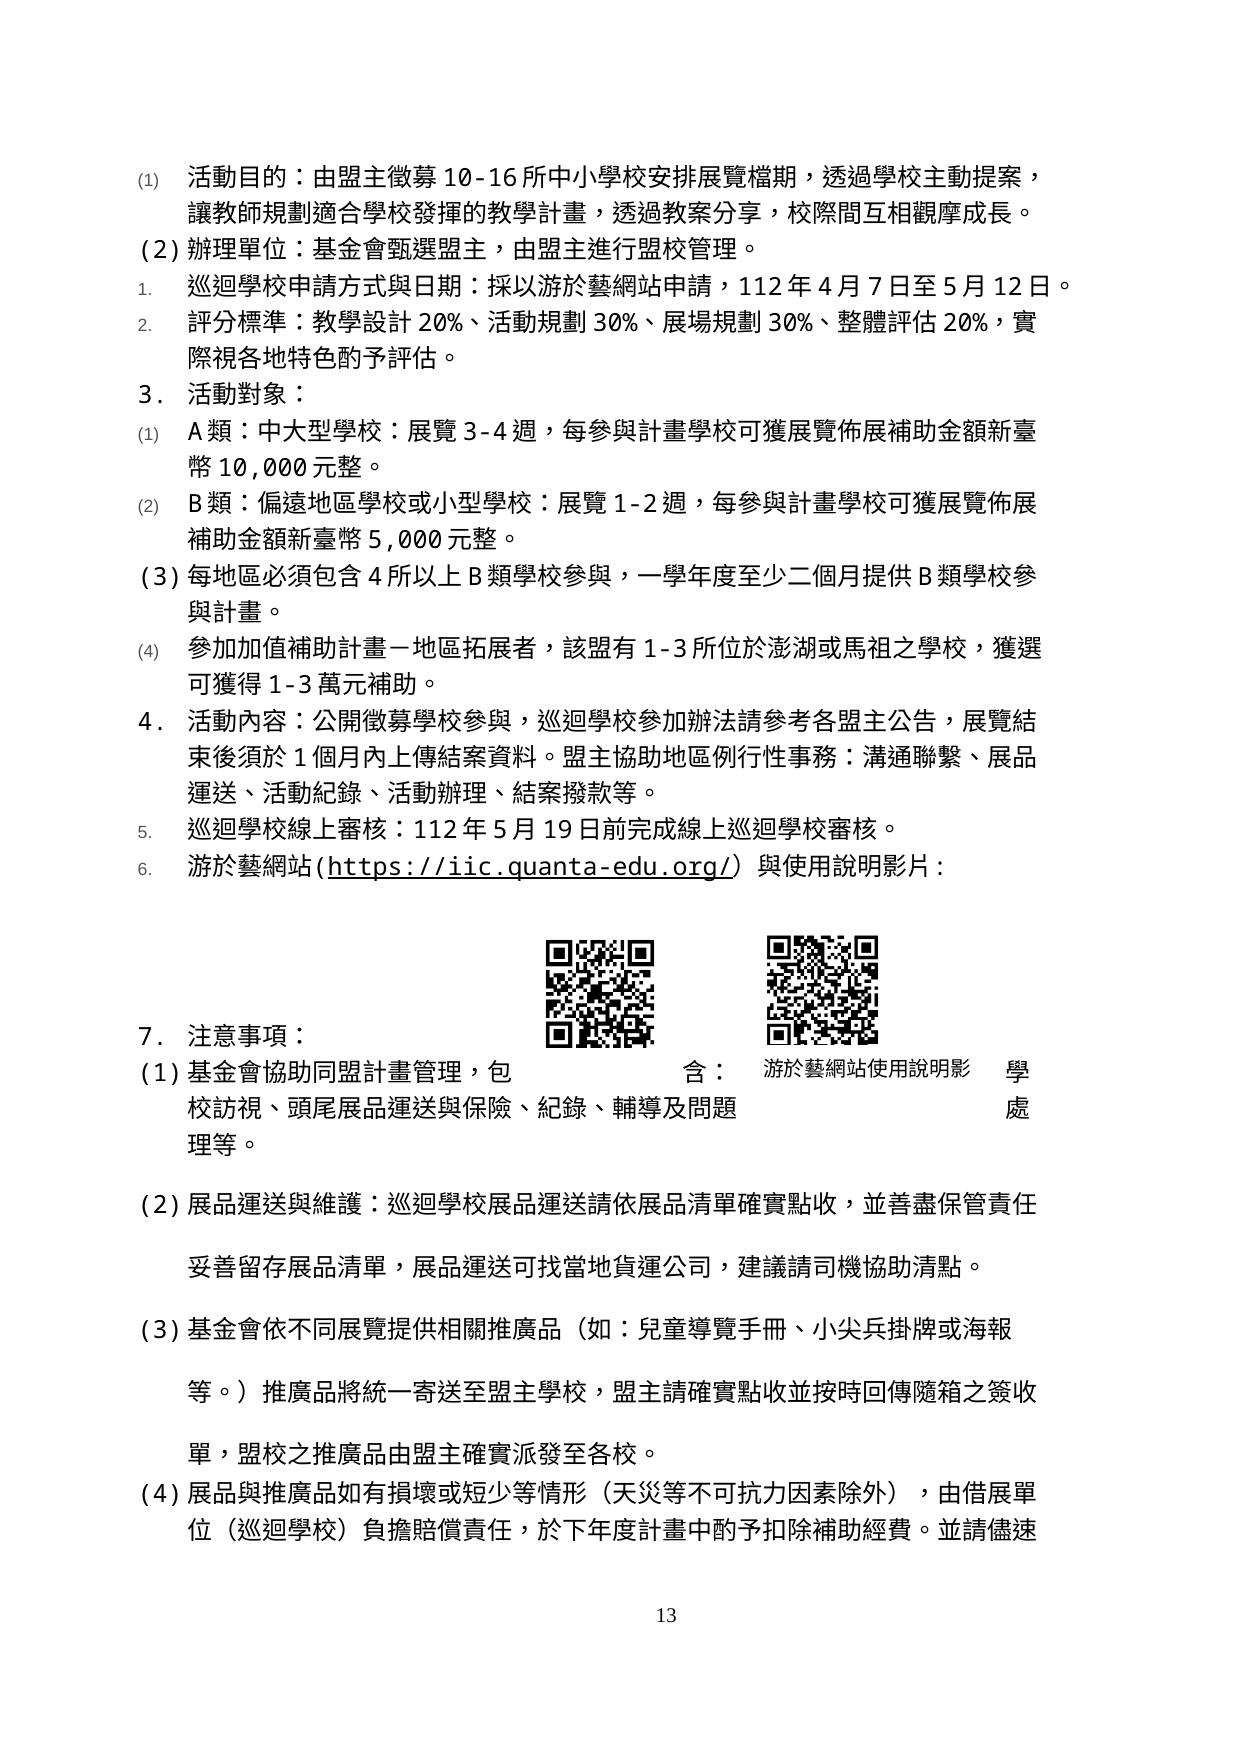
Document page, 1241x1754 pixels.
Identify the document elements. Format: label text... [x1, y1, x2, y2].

list 基金會依不同展覽提供相關推廣品（如：兒童導覽手冊、小尖兵掛牌或海報等。）推廣品將統一寄送至盟主學校，盟主請確實點收並按時回傳隨箱之簽收單，盟校之推廣品由盟主確實派發至各校。 [137, 1286, 1053, 1474]
list 游於藝網站使用說明影片 [763, 1052, 990, 1084]
list 游於藝網站(https://iic.quanta-edu.org/）與使用說明影片: [137, 846, 1053, 882]
list 活動內容：公開徵募學校參與，巡迴學校參加辦法請參考各盟主公告，展覽結束後須於1個月內上傳結案資料。盟主協助地區例行性事務：溝通聯繫、展品運送、活動紀錄、活動辦理、結案撥款等。 [137, 701, 1053, 810]
list 展品與推廣品如有損壞或短少等情形（天災等不可抗力因素除外），由借展單位（巡迴學校）負擔賠償責任，於下年度計畫中酌予扣除補助經費。並請儘速 [137, 1474, 1053, 1546]
list 巡迴學校申請方式與日期：採以游於藝網站申請，112年4月7日至5月12日。 [137, 266, 1053, 302]
list A類：中大型學校：展覽3-4週，每參與計畫學校可獲展覽佈展補助金額新臺幣10,000元整。 [137, 411, 1053, 484]
list 每地區必須包含4所以上B類學校參與，一學年度至少二個月提供B類學校參與計畫。 [137, 556, 1053, 629]
text 游於藝網站 [548, 1024, 667, 1054]
list 基金會協助同盟計畫管理，包含：學校訪視、頭尾展品運送與保險、紀錄、輔導及問題處理等。 [137, 1053, 1053, 1161]
list 展品運送與維護：巡迴學校展品運送請依展品清單確實點收，並善盡保管責任妥善留存展品清單，展品運送可找當地貨運公司，建議請司機協助清點。 [137, 1161, 1053, 1286]
list B類：偏遠地區學校或小型學校：展覽1-2週，每參與計畫學校可獲展覽佈展補助金額新臺幣5,000元整。 [137, 484, 1053, 556]
list 評分標準：教學設計20%、活動規劃30%、展場規劃30%、整體評估20%，實際視各地特色酌予評估。 [137, 302, 1053, 375]
list 參加加值補助計畫－地區拓展者，該盟有1-3所位於澎湖或馬祖之學校，獲選可獲得1-3萬元補助。 [137, 629, 1053, 701]
list 巡迴學校線上審核：112年5月19日前完成線上巡迴學校審核。 [137, 810, 1053, 846]
list [881, 932, 1053, 1053]
list 活動目的：由盟主徵募10-16所中小學校安排展覽檔期，透過學校主動提案，讓教師規劃適合學校發揮的教學計畫，透過教案分享，校際間互相觀摩成長。 [137, 157, 1053, 230]
list 活動對象： [137, 375, 1053, 411]
list 辦理單位：基金會甄選盟主，由盟主進行盟校管理。 [137, 230, 1053, 266]
list [748, 1045, 1005, 1092]
list 注意事項： [137, 932, 763, 1053]
